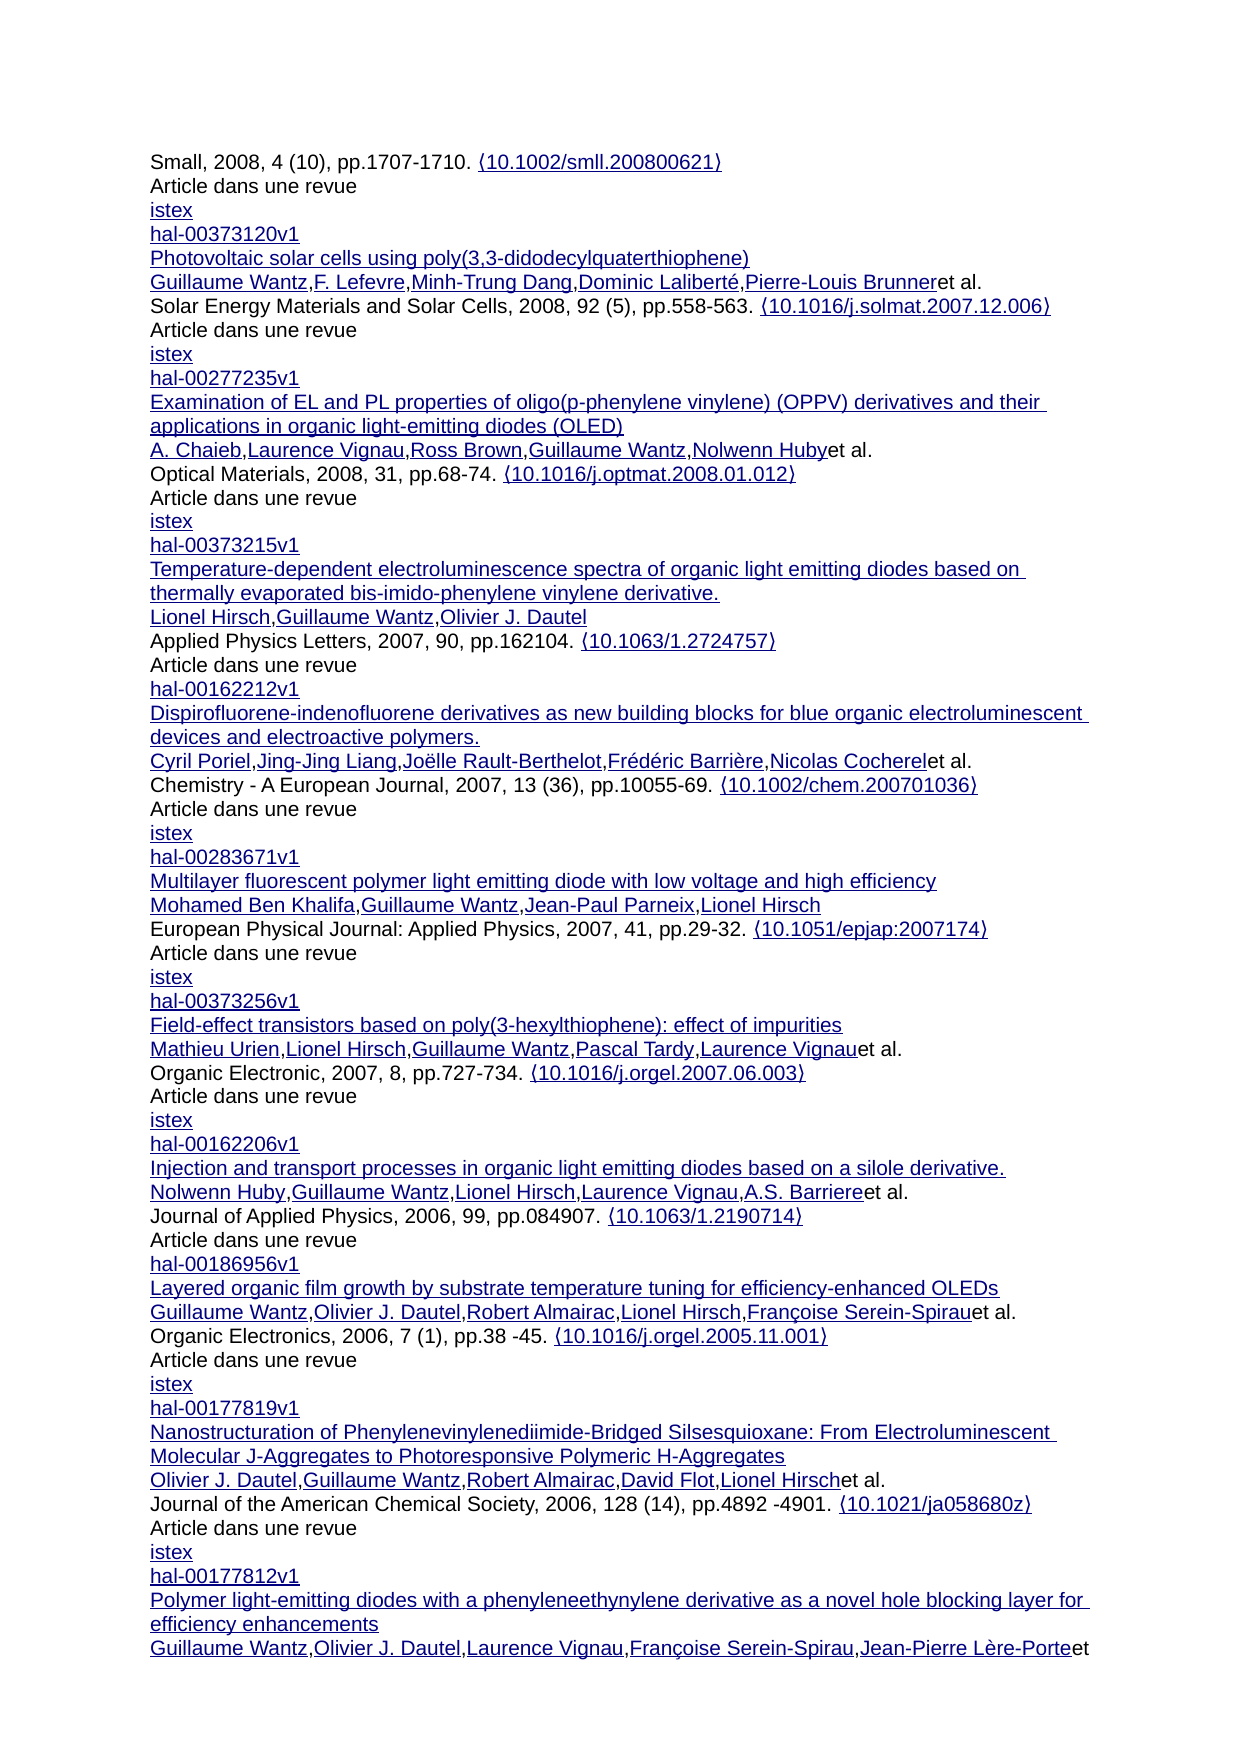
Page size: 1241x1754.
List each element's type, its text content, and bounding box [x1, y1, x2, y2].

table_cell Temperature-dependent electroluminescence spectra of organic light emitting diodes based on thermally evaporated bis-imido-phenylene vinylene derivative. Lionel Hirsch,Guillaume Wantz,Olivier J. Dautel Applied Physics Letters, 2007, 90, pp.162104. ⟨10.1063/1.2724757⟩ Article dans une revue hal-00162212v1 [150, 557, 1090, 701]
table_cell Nanostructuration of Phenylenevinylenediimide-Bridged Silsesquioxane: From Electroluminescent Molecular J-Aggregates to Photoresponsive Polymeric H-Aggregates Olivier J. Dautel,Guillaume Wantz,Robert Almairac,David Flot,Lionel Hirschet al. Journal of the American Chemical Society, 2006, 128 (14), pp.4892 -4901. ⟨10.1021/ja058680z⟩ Article dans une revue istex hal-00177812v1 [150, 1420, 1090, 1587]
table_cell efficiency enhancements Guillaume Wantz,Olivier J. Dautel,Laurence Vignau,Françoise Serein-Spirau,Jean-Pierre Lère-Porteet [150, 1609, 1090, 1659]
table_cell Multilayer fluorescent polymer light emitting diode with low voltage and high efficiency Mohamed Ben Khalifa,Guillaume Wantz,Jean-Paul Parneix,Lionel Hirsch European Physical Journal: Applied Physics, 2007, 41, pp.29-32. ⟨10.1051/epjap:2007174⟩ Article dans une revue istex hal-00373256v1 [150, 869, 1090, 1012]
table_cell Layered organic film growth by substrate temperature tuning for efficiency-enhanced OLEDs Guillaume Wantz,Olivier J. Dautel,Robert Almairac,Lionel Hirsch,Françoise Serein-Spirauet al. Organic Electronics, 2006, 7 (1), pp.38 -45. ⟨10.1016/j.orgel.2005.11.001⟩ Article dans une revue istex hal-00177819v1 [150, 1276, 1090, 1420]
table_cell Photovoltaic solar cells using poly(3,3-didodecylquaterthiophene) Guillaume Wantz,F. Lefevre,Minh-Trung Dang,Dominic Laliberté,Pierre-Louis Brunneret al. Solar Energy Materials and Solar Cells, 2008, 92 (5), pp.558-563. ⟨10.1016/j.solmat.2007.12.006⟩ Article dans une revue istex hal-00277235v1 [150, 246, 1090, 389]
table_cell Dispirofluorene-indenofluorene derivatives as new building blocks for blue organic electroluminescent devices and electroactive polymers. Cyril Poriel,Jing-Jing Liang,Joëlle Rault-Berthelot,Frédéric Barrière,Nicolas Cocherelet al. Chemistry - A European Journal, 2007, 13 (36), pp.10055-69. ⟨10.1002/chem.200701036⟩ Article dans une revue istex hal-00283671v1 [150, 701, 1090, 869]
table_cell Polymer light-emitting diodes with a phenyleneethynylene derivative as a novel hole blocking layer for [150, 1588, 1090, 1608]
table_cell Field-effect transistors based on poly(3-hexylthiophene): effect of impurities Mathieu Urien,Lionel Hirsch,Guillaume Wantz,Pascal Tardy,Laurence Vignauet al. Organic Electronic, 2007, 8, pp.727-734. ⟨10.1016/j.orgel.2007.06.003⟩ Article dans une revue istex hal-00162206v1 [150, 1013, 1090, 1156]
table_cell Small, 2008, 4 (10), pp.1707-1710. ⟨10.1002/smll.200800621⟩ Article dans une revue istex hal-00373120v1 [150, 150, 1090, 246]
table_cell Injection and transport processes in organic light emitting diodes based on a silole derivative. Nolwenn Huby,Guillaume Wantz,Lionel Hirsch,Laurence Vignau,A.S. Barriereet al. Journal of Applied Physics, 2006, 99, pp.084907. ⟨10.1063/1.2190714⟩ Article dans une revue hal-00186956v1 [150, 1156, 1090, 1276]
table_cell Examination of EL and PL properties of oligo(p-phenylene vinylene) (OPPV) derivatives and their applications in organic light-emitting diodes (OLED) A. Chaieb,Laurence Vignau,Ross Brown,Guillaume Wantz,Nolwenn Hubyet al. Optical Materials, 2008, 31, pp.68-74. ⟨10.1016/j.optmat.2008.01.012⟩ Article dans une revue istex hal-00373215v1 [150, 390, 1090, 557]
